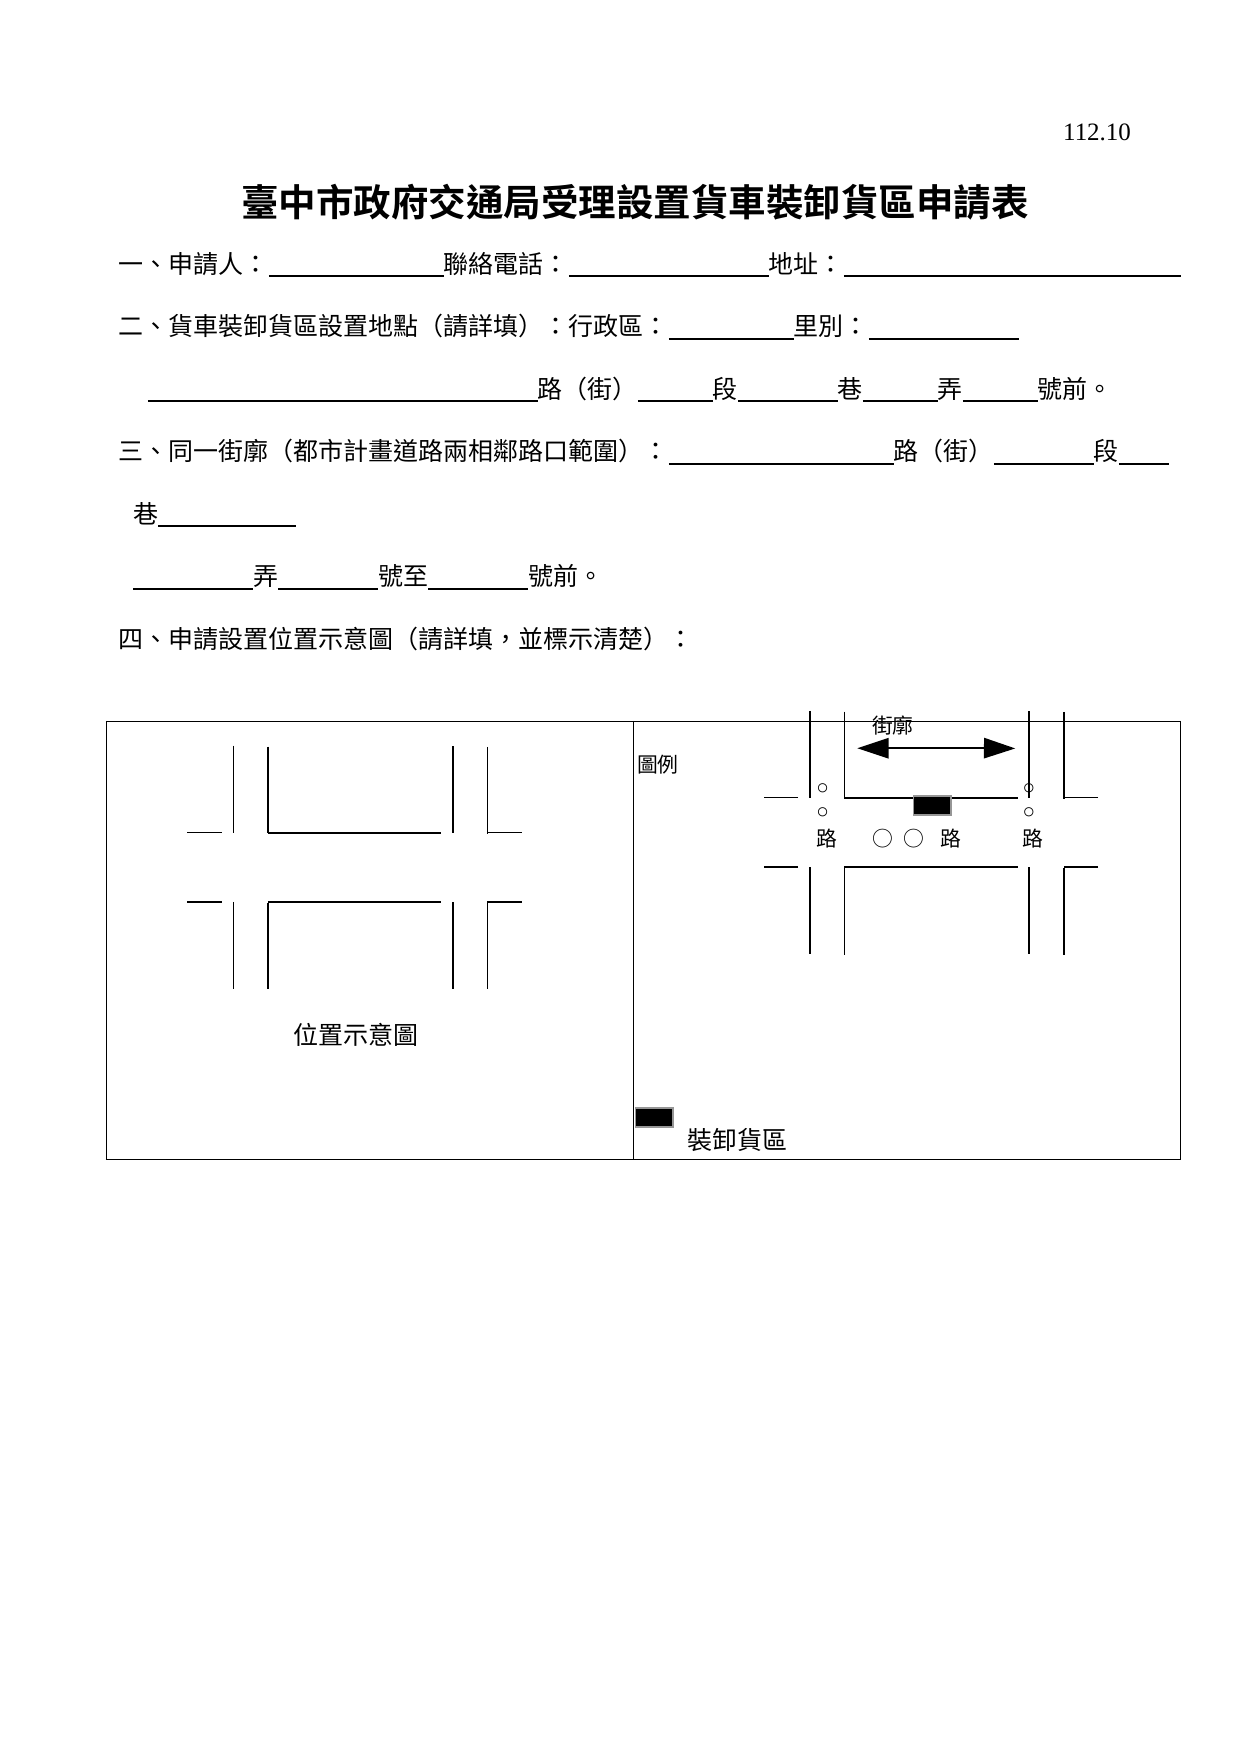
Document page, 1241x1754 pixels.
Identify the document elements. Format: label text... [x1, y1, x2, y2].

text 四、申請設置位置示意圖（請詳填，並標示清楚）： [89, 596, 1181, 658]
text 二、貨車裝卸貨區設置地點（請詳填）：行政區： 里別： [89, 283, 1181, 346]
text 路（街） 段 巷 弄 號前。 [133, 346, 1181, 408]
text 一、申請人： 聯絡電話： 地址： [89, 221, 1181, 283]
text 三、同一街廓（都市計畫道路兩相鄰路口範圍）： 路（街） 段 巷 [89, 408, 1181, 533]
text 112.10 [1044, 117, 1150, 146]
table_header 圖例 裝卸貨區 [634, 722, 1180, 1159]
text 弄 號至 號前。 [133, 533, 1181, 596]
table_header [107, 722, 633, 1159]
text 臺中市政府交通局受理設置貨車裝卸貨區申請表 [89, 109, 1181, 221]
